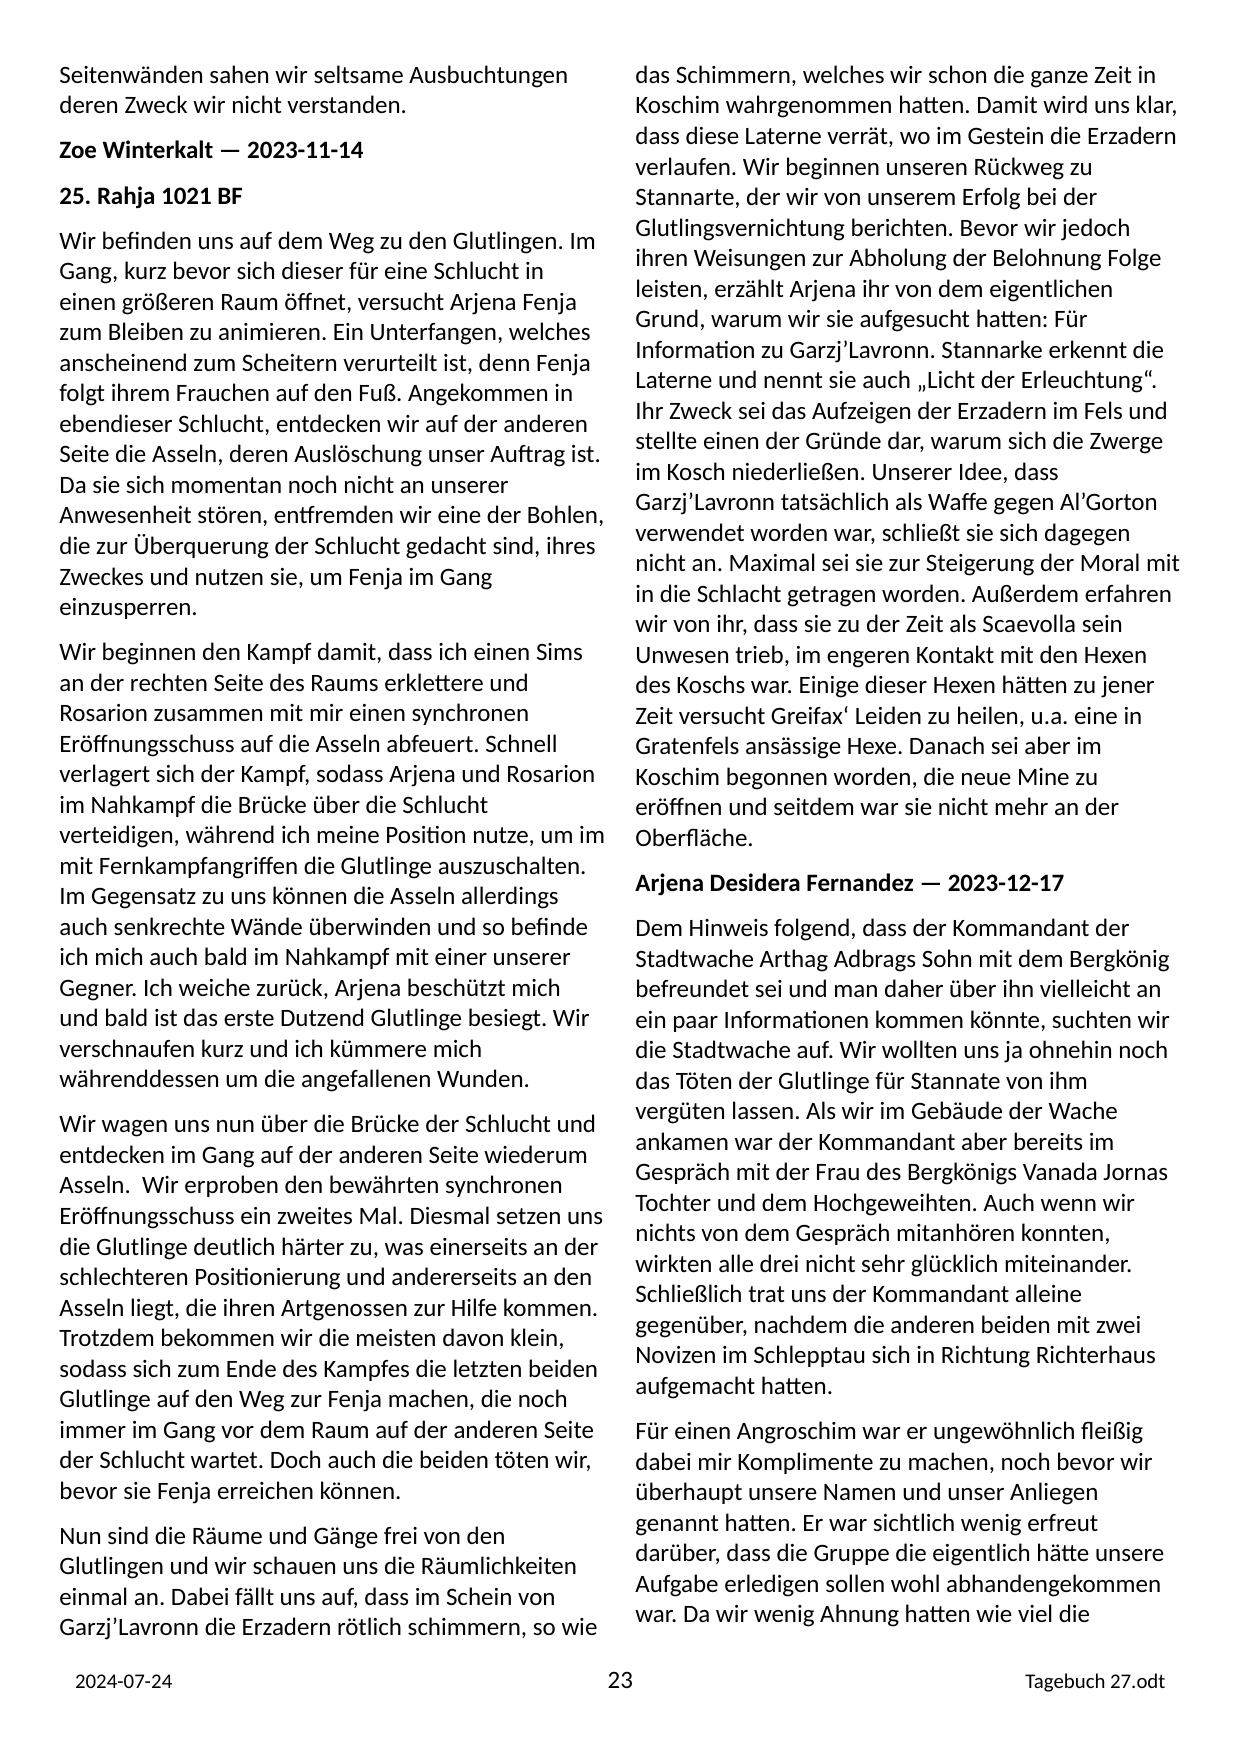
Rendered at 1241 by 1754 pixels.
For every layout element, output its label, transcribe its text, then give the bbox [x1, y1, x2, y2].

text Seitenwänden sahen wir seltsame Ausbuchtungen deren Zweck wir nicht verstanden. [59, 59, 605, 120]
text Wir wagen uns nun über die Brücke der Schlucht und entdecken im Gang auf der anderen Seite wiederum Asseln. Wir erproben den bewährten synchronen Eröffnungsschuss ein zweites Mal. Diesmal setzen uns die Glutlinge deutlich härter zu, was einerseits an der schlechteren Positionierung und andererseits an den Asseln liegt, die ihren Artgenossen zur Hilfe kommen. Trotzdem bekommen wir die meisten davon klein, sodass sich zum Ende des Kampfes die letzten beiden Glutlinge auf den Weg zur Fenja machen, die noch immer im Gang vor dem Raum auf der anderen Seite der Schlucht wartet. Doch auch die beiden töten wir, bevor sie Fenja erreichen können. [59, 1109, 605, 1505]
text Nun sind die Räume und Gänge frei von den Glutlingen und wir schauen uns die Räumlichkeiten einmal an. Dabei fällt uns auf, dass im Schein von Garzj’Lavronn die Erzadern rötlich schimmern, so wie [59, 1520, 605, 1642]
text Für einen Angroschim war er ungewöhnlich fleißig dabei mir Komplimente zu machen, noch bevor wir überhaupt unsere Namen und unser Anliegen genannt hatten. Er war sichtlich wenig erfreut darüber, dass die Gruppe die eigentlich hätte unsere Aufgabe erledigen sollen wohl abhandengekommen war. Da wir wenig Ahnung hatten wie viel die [635, 1415, 1181, 1629]
text Zoe Winterkalt — 2023-11-14 [59, 135, 605, 165]
text das Schimmern, welches wir schon die ganze Zeit in Koschim wahrgenommen hatten. Damit wird uns klar, dass diese Laterne verrät, wo im Gestein die Erzadern verlaufen. Wir beginnen unseren Rückweg zu Stannarte, der wir von unserem Erfolg bei der Glutlingsvernichtung berichten. Bevor wir jedoch ihren Weisungen zur Abholung der Belohnung Folge leisten, erzählt Arjena ihr von dem eigentlichen Grund, warum wir sie aufgesucht hatten: Für Information zu Garzj’Lavronn. Stannarke erkennt die Laterne und nennt sie auch „Licht der Erleuchtung“. Ihr Zweck sei das Aufzeigen der Erzadern im Fels und stellte einen der Gründe dar, warum sich die Zwerge im Kosch niederließen. Unserer Idee, dass Garzj’Lavronn tatsächlich als Waffe gegen Al’Gorton verwendet worden war, schließt sie sich dagegen nicht an. Maximal sei sie zur Steigerung der Moral mit in die Schlacht getragen worden. Außerdem erfahren wir von ihr, dass sie zu der Zeit als Scaevolla sein Unwesen trieb, im engeren Kontakt mit den Hexen des Koschs war. Einige dieser Hexen hätten zu jener Zeit versucht Greifax‘ Leiden zu heilen, u.a. eine in Gratenfels ansässige Hexe. Danach sei aber im Koschim begonnen worden, die neue Mine zu eröffnen und seitdem war sie nicht mehr an der Oberfläche. [635, 59, 1181, 853]
text 25. Rahja 1021 BF [59, 180, 605, 210]
text Wir beginnen den Kampf damit, dass ich einen Sims an der rechten Seite des Raums erklettere und Rosarion zusammen mit mir einen synchronen Eröffnungsschuss auf die Asseln abfeuert. Schnell verlagert sich der Kampf, sodass Arjena und Rosarion im Nahkampf die Brücke über die Schlucht verteidigen, während ich meine Position nutze, um im mit Fernkampfangriffen die Glutlinge auszuschalten. Im Gegensatz zu uns können die Asseln allerdings auch senkrechte Wände überwinden und so befinde ich mich auch bald im Nahkampf mit einer unserer Gegner. Ich weiche zurück, Arjena beschützt mich und bald ist das erste Dutzend Glutlinge besiegt. Wir verschnaufen kurz und ich kümmere mich währenddessen um die angefallenen Wunden. [59, 636, 605, 1094]
text Wir befinden uns auf dem Weg zu den Glutlingen. Im Gang, kurz bevor sich dieser für eine Schlucht in einen größeren Raum öffnet, versucht Arjena Fenja zum Bleiben zu animieren. Ein Unterfangen, welches anscheinend zum Scheitern verurteilt ist, denn Fenja folgt ihrem Frauchen auf den Fuß. Angekommen in ebendieser Schlucht, entdecken wir auf der anderen Seite die Asseln, deren Auslöschung unser Auftrag ist. Da sie sich momentan noch nicht an unserer Anwesenheit stören, entfremden wir eine der Bohlen, die zur Überquerung der Schlucht gedacht sind, ihres Zweckes und nutzen sie, um Fenja im Gang einzusperren. [59, 225, 605, 622]
text Arjena Desidera Fernandez — 2023-12-17 [635, 867, 1181, 898]
text Dem Hinweis folgend, dass der Kommandant der Stadtwache Arthag Adbrags Sohn mit dem Bergkönig befreundet sei und man daher über ihn vielleicht an ein paar Informationen kommen könnte, suchten wir die Stadtwache auf. Wir wollten uns ja ohnehin noch das Töten der Glutlinge für Stannate von ihm vergüten lassen. Als wir im Gebäude der Wache ankamen war der Kommandant aber bereits im Gespräch mit der Frau des Bergkönigs Vanada Jornas Tochter und dem Hochgeweihten. Auch wenn wir nichts von dem Gespräch mitanhören konnten, wirkten alle drei nicht sehr glücklich miteinander. Schließlich trat uns der Kommandant alleine gegenüber, nachdem die anderen beiden mit zwei Novizen im Schlepptau sich in Richtung Richterhaus aufgemacht hatten. [635, 912, 1181, 1401]
